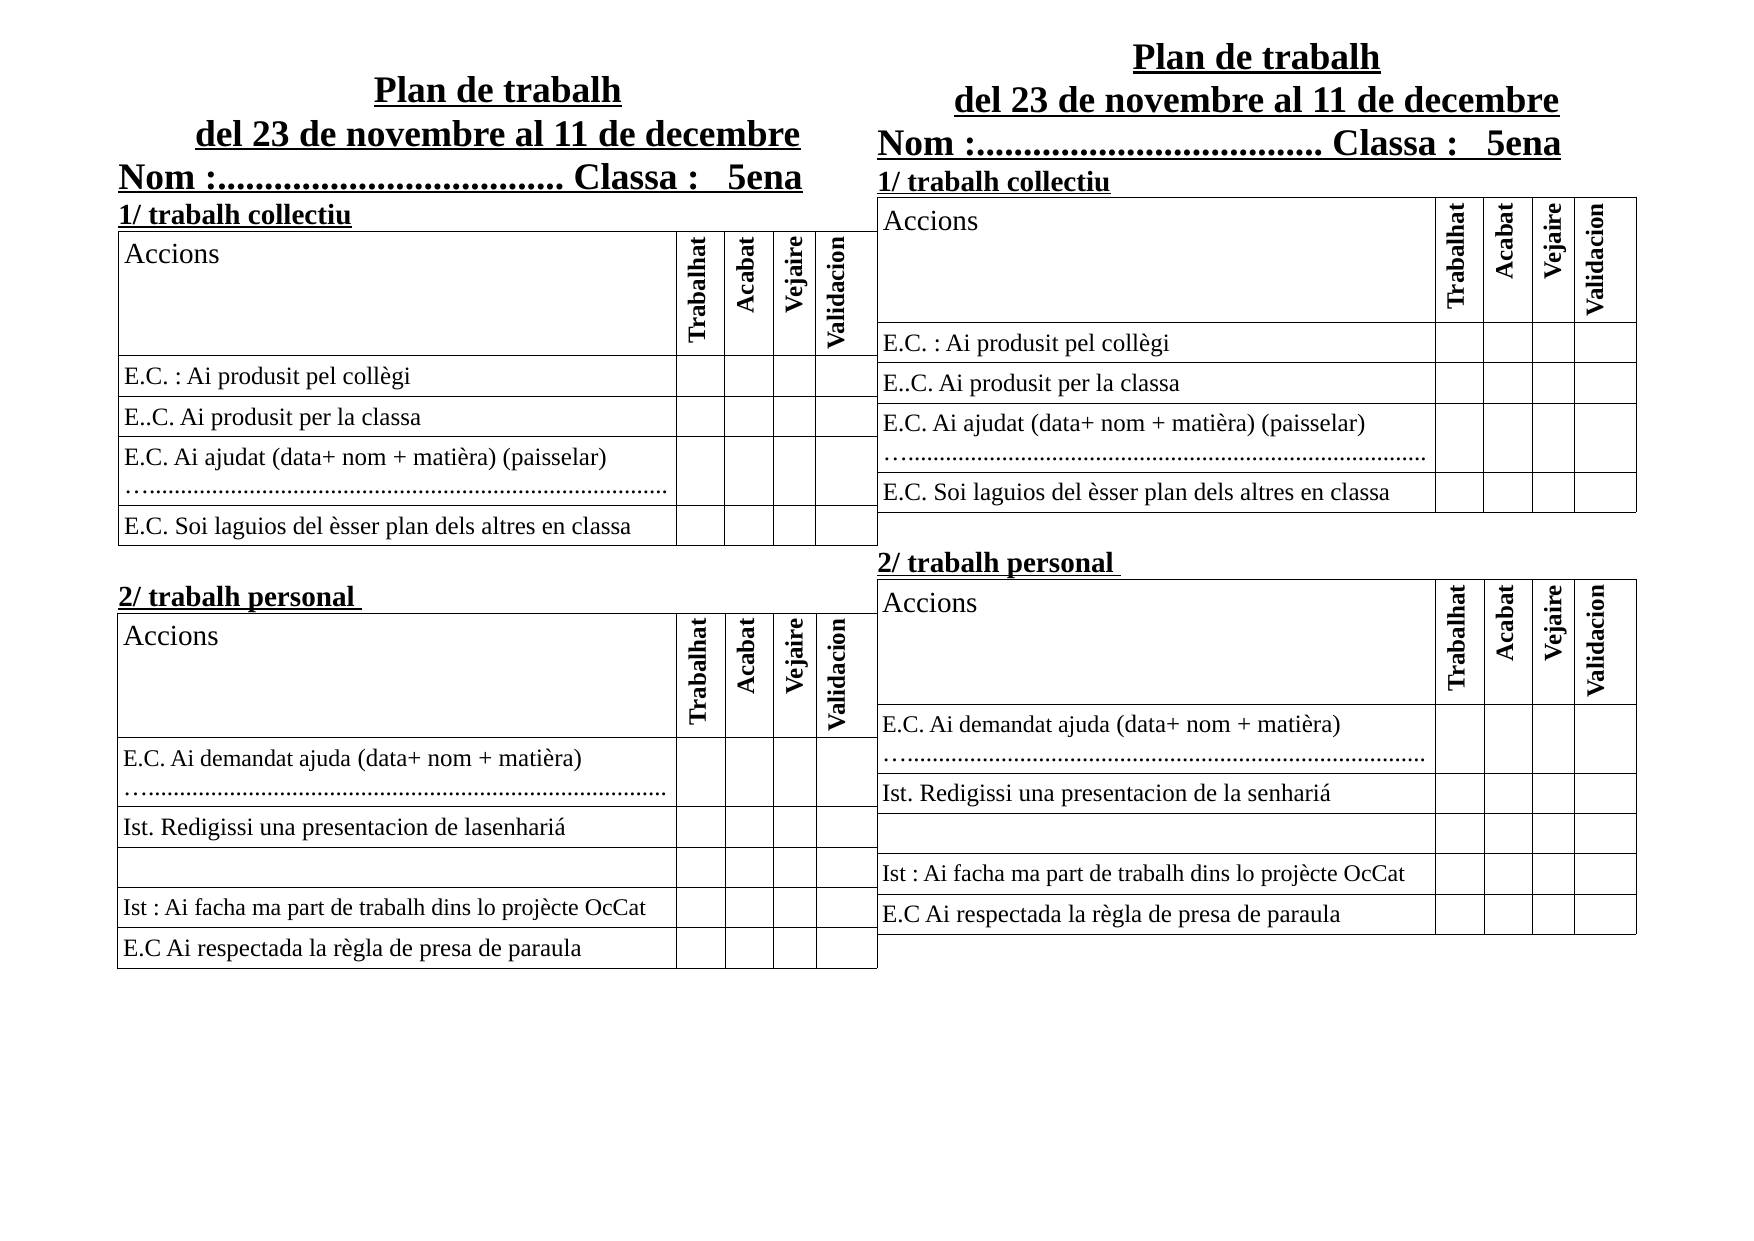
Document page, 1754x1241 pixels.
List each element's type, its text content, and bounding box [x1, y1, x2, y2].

table_cell [1533, 404, 1574, 472]
table_cell [1533, 895, 1574, 934]
table_cell E.C. Ai demandat ajuda (data+ nom + matièra) …................................................................................... [878, 705, 1435, 773]
table_cell [677, 397, 724, 436]
table_header Accions [119, 232, 676, 355]
table_header Acabat [1485, 580, 1532, 704]
table_cell [817, 848, 877, 887]
table_cell [677, 437, 724, 505]
table_cell [725, 397, 773, 436]
table_header Validacion [816, 232, 877, 355]
table_cell [1484, 404, 1532, 472]
table_cell [1575, 774, 1636, 813]
table_cell [774, 738, 816, 806]
table_cell [677, 738, 725, 806]
table_cell [774, 928, 816, 967]
table_cell [1484, 363, 1532, 402]
table_cell E.C. : Ai produsit pel collègi [878, 323, 1435, 362]
table_cell [1533, 363, 1574, 402]
table_cell [1575, 323, 1636, 362]
table_cell [1575, 363, 1636, 402]
table_header Trabalhat [1436, 580, 1484, 704]
table_cell [1436, 323, 1483, 362]
table_cell [816, 356, 877, 396]
table_cell E.C. Soi laguios del èsser plan dels altres en classa [878, 473, 1435, 512]
table_cell [1485, 814, 1532, 853]
table_cell E..C. Ai produsit per la classa [878, 363, 1435, 402]
text 1/ trabalh collectiu [118, 197, 877, 231]
table_cell E.C. : Ai produsit pel collègi [119, 356, 676, 396]
table_header Trabalhat [677, 232, 724, 355]
table_header Accions [878, 580, 1435, 704]
table_cell [1485, 705, 1532, 773]
table_cell [1575, 814, 1636, 853]
table_cell [1436, 814, 1484, 853]
table_cell E..C. Ai produsit per la classa [119, 397, 676, 436]
table_cell [816, 506, 877, 545]
text 1/ trabalh collectiu [877, 164, 1636, 197]
table_cell [725, 506, 773, 545]
table_cell [774, 356, 815, 396]
table_cell [774, 848, 816, 887]
table_cell [774, 437, 815, 505]
table_cell Ist : Ai facha ma part de trabalh dins lo projècte OcCat [118, 888, 676, 927]
table_cell [1533, 323, 1574, 362]
table_cell [1436, 774, 1484, 813]
table_cell [726, 848, 773, 887]
table_header Acabat [1484, 198, 1532, 322]
table_header Trabalhat [677, 614, 725, 737]
table_cell [1575, 895, 1636, 934]
table_cell [725, 356, 773, 396]
table_cell [1484, 473, 1532, 512]
text Nom :..................................... Classa : 5ena [118, 154, 877, 197]
table_cell [1533, 854, 1574, 894]
table_cell [816, 397, 877, 436]
table_cell [1575, 854, 1636, 894]
table_cell [1485, 854, 1532, 894]
table_cell [1436, 404, 1483, 472]
table_cell [1533, 814, 1574, 853]
table_cell [817, 928, 877, 967]
table_cell [725, 437, 773, 505]
table_cell [1533, 473, 1574, 512]
table_cell [677, 928, 725, 967]
table_cell Ist. Redigissi una presentacion de lasenhariá [118, 807, 676, 847]
table_cell [726, 738, 773, 806]
table_cell Ist : Ai facha ma part de trabalh dins lo projècte OcCat [878, 854, 1435, 894]
table_cell [774, 807, 816, 847]
table_cell [1533, 705, 1574, 773]
table_cell [774, 506, 815, 545]
text Plan de trabalh [118, 68, 877, 111]
text del 23 de novembre al 11 de decembre [118, 111, 877, 154]
table_header Acabat [725, 232, 773, 355]
table_cell [677, 807, 725, 847]
text Nom :..................................... Classa : 5ena [877, 121, 1636, 164]
table_cell [1436, 895, 1484, 934]
table_cell [1436, 473, 1483, 512]
table_header Validacion [817, 614, 877, 737]
table_header Vejaire [1533, 198, 1574, 322]
table_header Accions [878, 198, 1435, 322]
table_header Validacion [1575, 580, 1636, 704]
table_cell [1575, 473, 1636, 512]
table_cell [817, 738, 877, 806]
table_header Vejaire [774, 614, 816, 737]
table_cell [726, 888, 773, 927]
table_header Acabat [726, 614, 773, 737]
table_cell [1575, 705, 1636, 773]
table_header Vejaire [774, 232, 815, 355]
text Plan de trabalh [877, 34, 1636, 77]
table_cell [774, 888, 816, 927]
table_cell [1575, 404, 1636, 472]
table_cell E.C. Ai ajudat (data+ nom + matièra) (paisselar) …................................................................................... [878, 404, 1435, 472]
table_cell [1484, 323, 1532, 362]
table_cell E.C. Ai demandat ajuda (data+ nom + matièra) …................................................................................... [118, 738, 676, 806]
table_cell E.C. Soi laguios del èsser plan dels altres en classa [119, 506, 676, 545]
text 2/ trabalh personal [877, 546, 1636, 579]
table_cell [677, 848, 725, 887]
table_cell [817, 807, 877, 847]
text del 23 de novembre al 11 de decembre [877, 77, 1636, 121]
table_cell E.C. Ai ajudat (data+ nom + matièra) (paisselar) …................................................................................... [119, 437, 676, 505]
table_cell [1436, 705, 1484, 773]
table_cell [816, 437, 877, 505]
table_cell E.C Ai respectada la règla de presa de paraula [118, 928, 676, 967]
table_cell [1436, 363, 1483, 402]
table_cell E.C Ai respectada la règla de presa de paraula [878, 895, 1435, 934]
table_header Vejaire [1533, 580, 1574, 704]
table_header Trabalhat [1436, 198, 1483, 322]
table_cell [774, 397, 815, 436]
table_header Validacion [1575, 198, 1636, 322]
table_cell [1485, 774, 1532, 813]
table_cell [677, 506, 724, 545]
table_cell [677, 888, 725, 927]
table_cell [726, 928, 773, 967]
table_cell [118, 848, 676, 887]
table_header Accions [118, 614, 676, 737]
table_cell Ist. Redigissi una presentacion de la senhariá [878, 774, 1435, 813]
table_cell [817, 888, 877, 927]
table_cell [1533, 774, 1574, 813]
table_cell [878, 814, 1435, 853]
table_cell [677, 356, 724, 396]
table_cell [726, 807, 773, 847]
text 2/ trabalh personal [118, 579, 877, 613]
table_cell [1436, 854, 1484, 894]
table_cell [1485, 895, 1532, 934]
